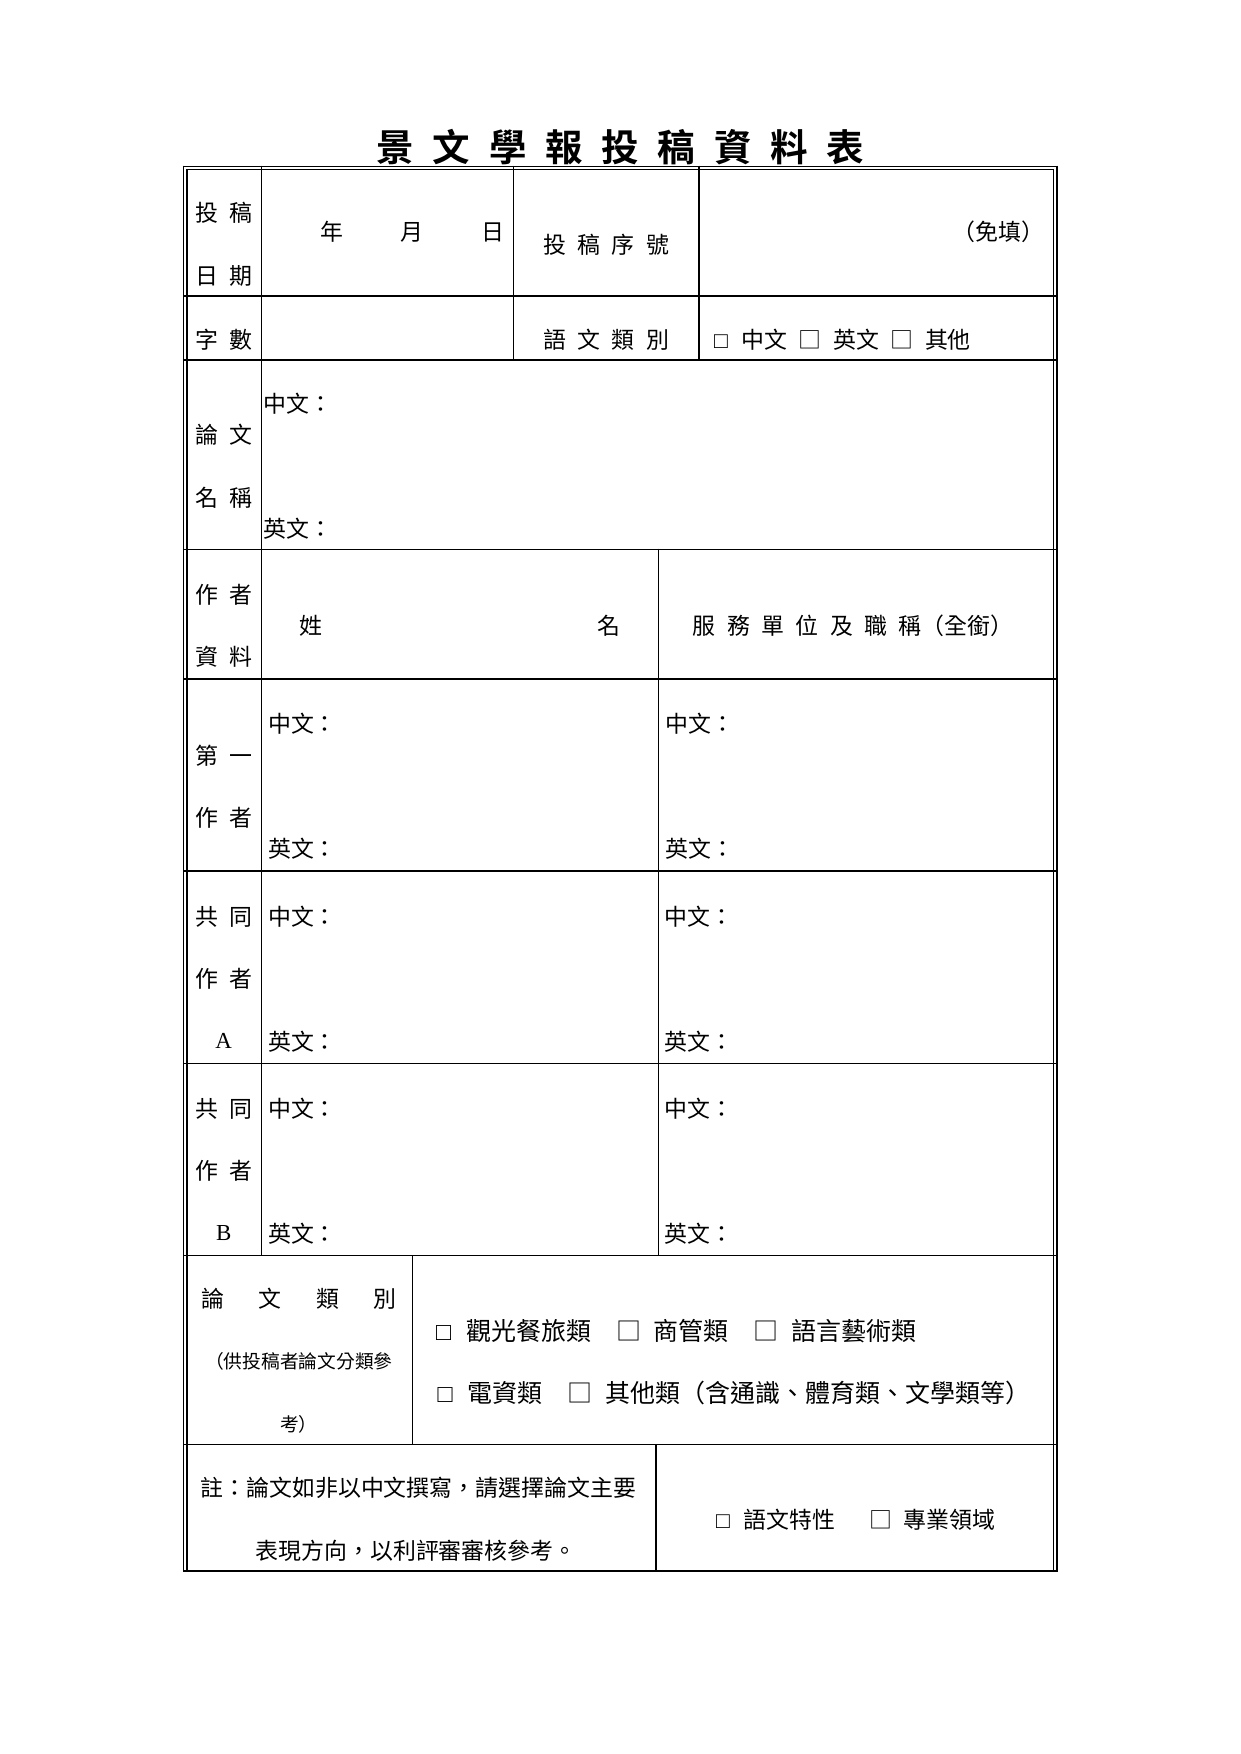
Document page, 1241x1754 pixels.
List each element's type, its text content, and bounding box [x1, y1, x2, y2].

table_cell 姓 名 [262, 550, 658, 678]
table_cell 語 文 類 別 [514, 297, 698, 359]
table_header （免填） [700, 170, 1053, 295]
table_header 投 稿 序 號 [514, 170, 698, 295]
table_cell □ 中文 □ 英文 □ 其他 [700, 297, 1053, 359]
table_cell □ 語文特性 □ 專業領域 [657, 1445, 1053, 1570]
table_cell □ 觀光餐旅類 □ 商管類 □ 語言藝術類 □ 電資類 □ 其他類（含通識、體育類、文學類等） [413, 1256, 1053, 1444]
table_cell 中文： 英文： [262, 680, 658, 870]
table_cell 中文： 英文： [659, 1064, 1053, 1255]
table_cell 共 同 作 者 B [188, 1064, 261, 1255]
table_cell 服 務 單 位 及 職 稱（全銜） [659, 550, 1053, 678]
table_cell 共 同作 者 A [188, 872, 261, 1062]
table_header 年 月 日 [262, 170, 513, 295]
table_cell 論 文 名 稱 [188, 361, 261, 548]
table_cell 註：論文如非以中文撰寫，請選擇論文主要 表現方向，以利評審審核參考。 [188, 1445, 655, 1570]
table_cell 論 文 類 別 （供投稿者論文分類參考） [188, 1256, 412, 1444]
table_cell 中文： 英文： [262, 361, 1053, 548]
table_cell 中文： 英文： [659, 872, 1053, 1062]
table_cell 中文： 英文： [262, 872, 658, 1062]
table_cell 第 一 作 者 [188, 680, 261, 870]
table_cell 字 數 [188, 297, 261, 359]
table_cell 中文： 英文： [262, 1064, 658, 1255]
text 景 文 學 報 投 稿 資 料 表 [187, 103, 1053, 166]
table_cell 中文： 英文： [659, 680, 1053, 870]
table_cell 作 者 資 料 [188, 550, 261, 678]
table_cell [262, 297, 513, 359]
table_header 投 稿 日 期 [188, 170, 261, 295]
